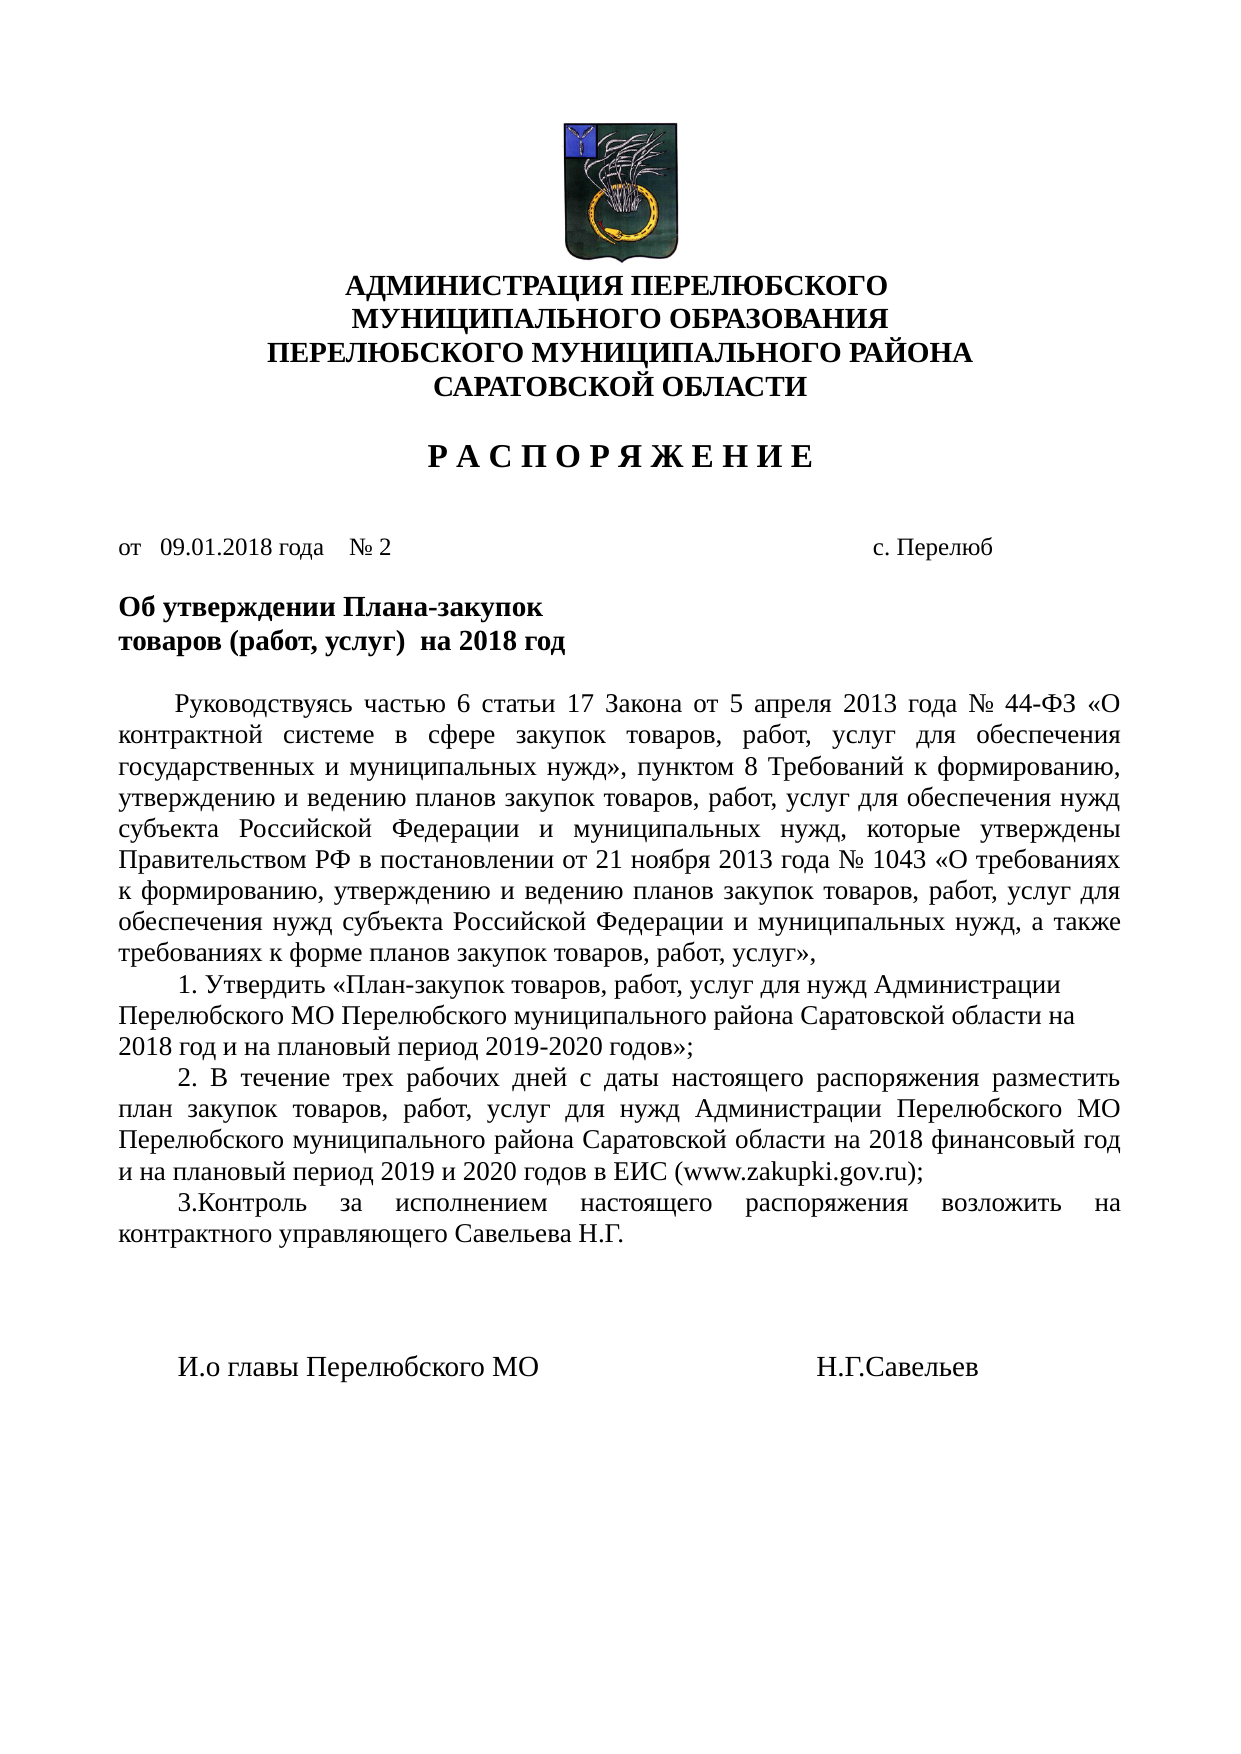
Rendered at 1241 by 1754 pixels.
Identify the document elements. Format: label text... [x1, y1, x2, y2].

text Об утверждении Плана-закупок [118, 589, 1122, 623]
text Руководствуясь частью 6 статьи 17 Закона от 5 апреля 2013 года № 44-ФЗ «О контрактной системе в сфере закупок товаров, работ, услуг для обеспечения государственных и муниципальных нужд», пунктом 8 Требований к формированию, утверждению и ведению планов закупок товаров, работ, услуг для обеспечения нужд субъекта Российской Федерации и муниципальных нужд, которые утверждены Правительством РФ в постановлении от 21 ноября 2013 года № 1043 «О требованиях к формированию, утверждению и ведению планов закупок товаров, работ, услуг для обеспечения нужд субъекта Российской Федерации и муниципальных нужд, а также требованиях к форме планов закупок товаров, работ, услуг», [118, 687, 1122, 968]
text САРАТОВСКОЙ ОБЛАСТИ [118, 369, 1122, 402]
text от 09.01.2018 года № 2 с. Перелюб [118, 532, 1122, 560]
text МУНИЦИПАЛЬНОГО ОБРАЗОВАНИЯ ПЕРЕЛЮБСКОГО МУНИЦИПАЛЬНОГО РАЙОНА [118, 302, 1122, 369]
text 1. Утвердить «План-закупок товаров, работ, услуг для нужд Администрации Перелюбского МО Перелюбского муниципального района Саратовской области на 2018 год и на плановый период 2019-2020 годов»; [118, 968, 1122, 1061]
text Р А С П О Р Я Ж Е Н И Е [118, 436, 1122, 474]
text 2. В течение трех рабочих дней с даты настоящего распоряжения разместить план закупок товаров, работ, услуг для нужд Администрации Перелюбского МО Перелюбского муниципального района Саратовской области на 2018 финансовый год и на плановый период 2019 и 2020 годов в ЕИС (www.zakupki.gov.ru); [118, 1061, 1122, 1186]
text товаров (работ, услуг) на 2018 год [118, 623, 1122, 656]
picture [560, 119, 681, 267]
text И.о главы Перелюбского МО Н.Г.Савельев [118, 1349, 1122, 1382]
text 3.Контроль за исполнением настоящего распоряжения возложить на контрактного управляющего Савельева Н.Г. [118, 1186, 1122, 1248]
text АДМИНИСТРАЦИЯ ПЕРЕЛЮБСКОГО [118, 268, 1122, 302]
